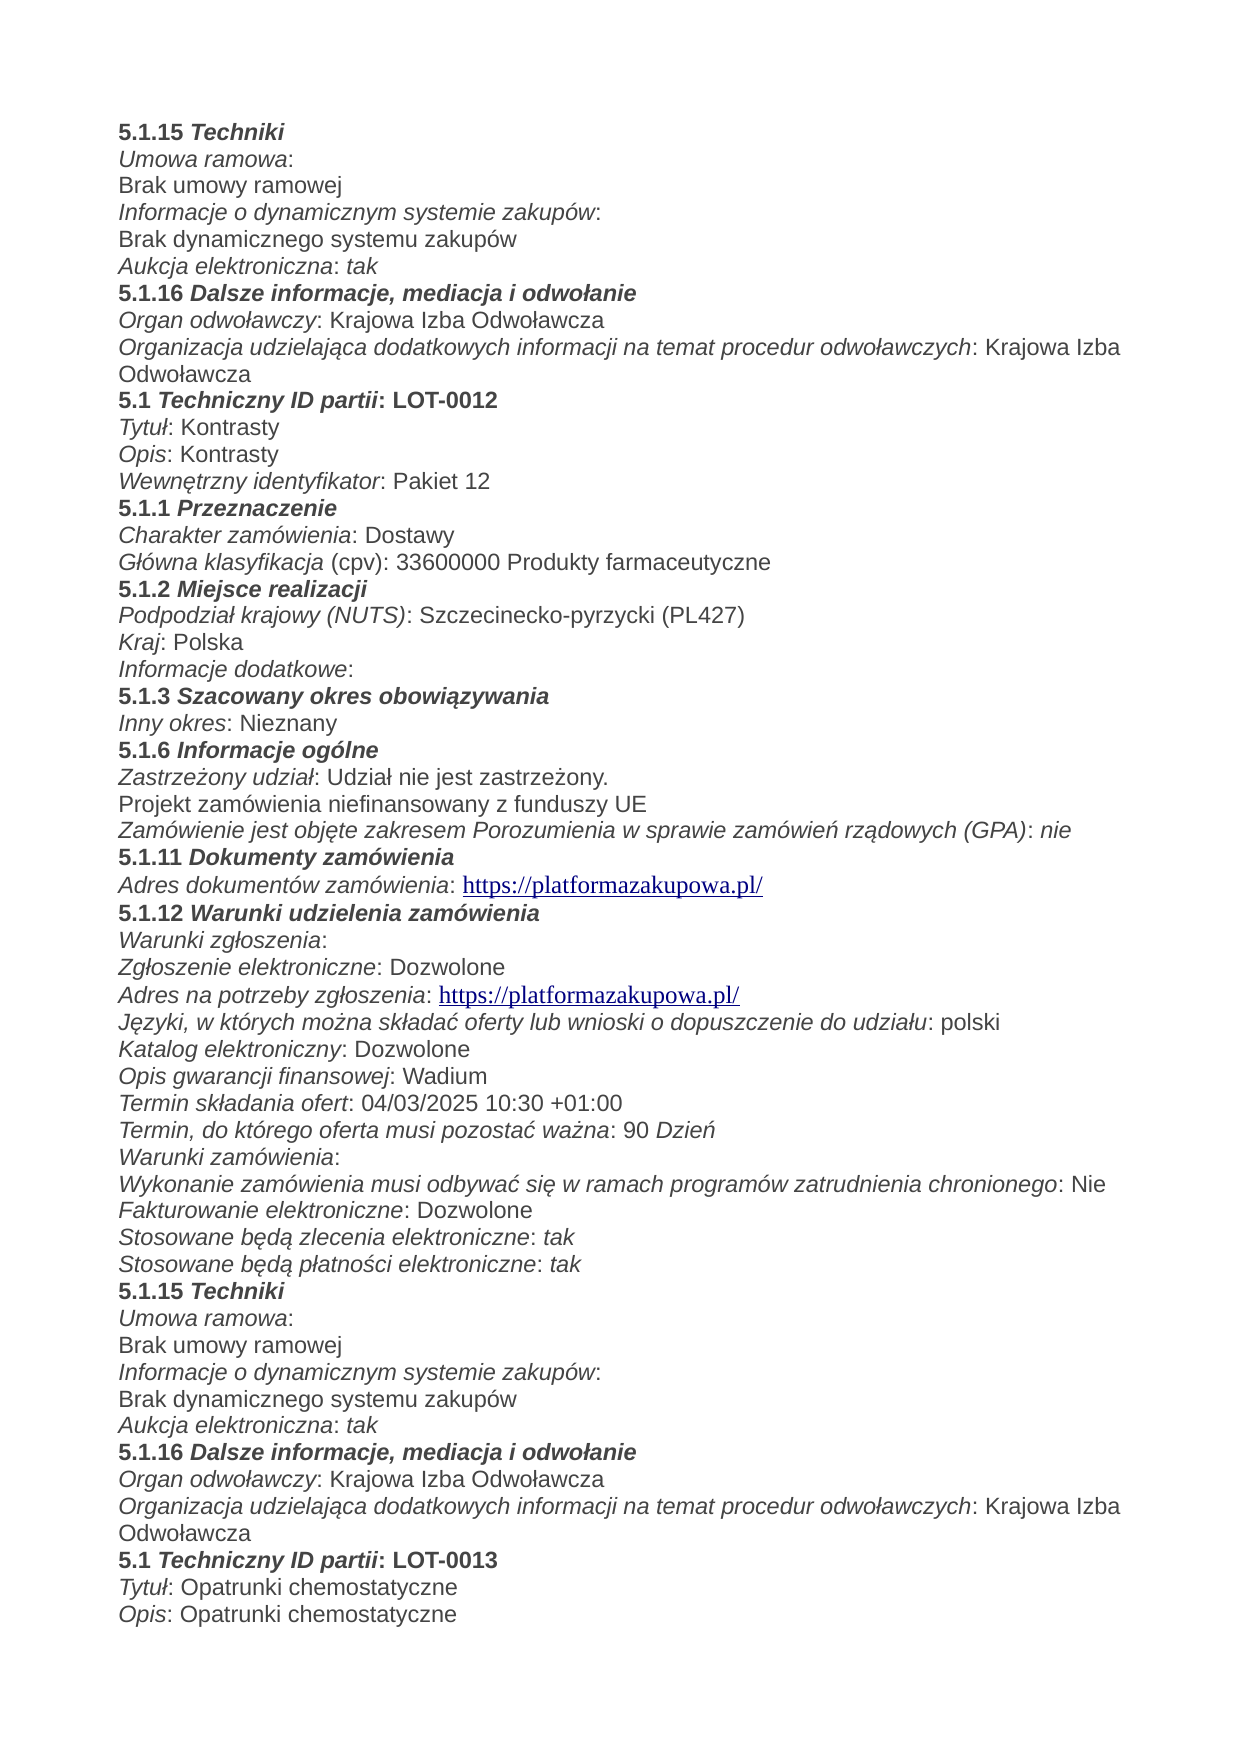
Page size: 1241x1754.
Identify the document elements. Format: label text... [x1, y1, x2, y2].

text Wewnętrzny identyfikator: Pakiet 12 [118, 467, 1122, 494]
text Opis: Kontrasty [118, 441, 1122, 467]
text Języki, w których można składać oferty lub wnioski o dopuszczenie do udziału: polski [118, 1009, 1122, 1036]
subtitle 5.1.6 Informacje ogólne [118, 736, 1122, 763]
text Organ odwoławczy: Krajowa Izba Odwoławcza [118, 1466, 1122, 1492]
text Opis gwarancji finansowej: Wadium [118, 1062, 1122, 1089]
text Adres na potrzeby zgłoszenia: https://platformazakupowa.pl/ [118, 980, 1122, 1009]
text Informacje dodatkowe: [118, 656, 1122, 682]
text Organizacja udzielająca dodatkowych informacji na temat procedur odwoławczych: Krajowa Izba Odwoławcza [118, 1492, 1122, 1546]
text Charakter zamówienia: Dostawy [118, 521, 1122, 548]
text Termin składania ofert: 04/03/2025 10:30 +01:00 [118, 1089, 1122, 1116]
text Brak umowy ramowej [118, 172, 1122, 199]
text Brak dynamicznego systemu zakupów [118, 226, 1122, 252]
text Informacje o dynamicznym systemie zakupów: [118, 199, 1122, 226]
text Informacje o dynamicznym systemie zakupów: [118, 1358, 1122, 1385]
text Stosowane będą płatności elektroniczne: tak [118, 1251, 1122, 1277]
text Zgłoszenie elektroniczne: Dozwolone [118, 953, 1122, 980]
subtitle 5.1.16 Dalsze informacje, mediacja i odwołanie [118, 279, 1122, 306]
text Katalog elektroniczny: Dozwolone [118, 1036, 1122, 1062]
text Podpodział krajowy (NUTS): Szczecinecko-pyrzycki (PL427) [118, 602, 1122, 629]
subtitle 5.1.3 Szacowany okres obowiązywania [118, 682, 1122, 709]
subtitle 5.1 Techniczny ID partii: LOT-0013 [118, 1546, 1122, 1573]
text Aukcja elektroniczna: tak [118, 1412, 1122, 1439]
text Aukcja elektroniczna: tak [118, 252, 1122, 279]
text Zamówienie jest objęte zakresem Porozumienia w sprawie zamówień rządowych (GPA): nie [118, 817, 1122, 844]
text Umowa ramowa: [118, 145, 1122, 172]
subtitle 5.1.11 Dokumenty zamówienia [118, 844, 1122, 871]
text Brak umowy ramowej [118, 1331, 1122, 1358]
subtitle 5.1.2 Miejsce realizacji [118, 575, 1122, 602]
subtitle 5.1.1 Przeznaczenie [118, 494, 1122, 521]
text Organizacja udzielająca dodatkowych informacji na temat procedur odwoławczych: Krajowa Izba Odwoławcza [118, 333, 1122, 387]
text Opis: Opatrunki chemostatyczne [118, 1600, 1122, 1627]
text Termin, do którego oferta musi pozostać ważna: 90 Dzień [118, 1116, 1122, 1143]
text Organ odwoławczy: Krajowa Izba Odwoławcza [118, 306, 1122, 333]
text Inny okres: Nieznany [118, 709, 1122, 736]
subtitle 5.1.15 Techniki [118, 118, 1122, 145]
text Umowa ramowa: [118, 1304, 1122, 1331]
text Wykonanie zamówienia musi odbywać się w ramach programów zatrudnienia chronionego: Nie [118, 1170, 1122, 1197]
subtitle 5.1.12 Warunki udzielenia zamówienia [118, 899, 1122, 926]
text Zastrzeżony udział: Udział nie jest zastrzeżony. [118, 763, 1122, 790]
text Tytuł: Kontrasty [118, 414, 1122, 441]
subtitle 5.1 Techniczny ID partii: LOT-0012 [118, 387, 1122, 414]
text Warunki zamówienia: [118, 1143, 1122, 1170]
text Stosowane będą zlecenia elektroniczne: tak [118, 1224, 1122, 1251]
text Tytuł: Opatrunki chemostatyczne [118, 1573, 1122, 1600]
text Adres dokumentów zamówienia: https://platformazakupowa.pl/ [118, 871, 1122, 899]
text Brak dynamicznego systemu zakupów [118, 1385, 1122, 1412]
text Fakturowanie elektroniczne: Dozwolone [118, 1197, 1122, 1224]
text Kraj: Polska [118, 629, 1122, 656]
subtitle 5.1.16 Dalsze informacje, mediacja i odwołanie [118, 1439, 1122, 1466]
text Warunki zgłoszenia: [118, 926, 1122, 953]
subtitle 5.1.15 Techniki [118, 1277, 1122, 1304]
text Projekt zamówienia niefinansowany z funduszy UE [118, 790, 1122, 817]
text Główna klasyfikacja (cpv): 33600000 Produkty farmaceutyczne [118, 548, 1122, 575]
